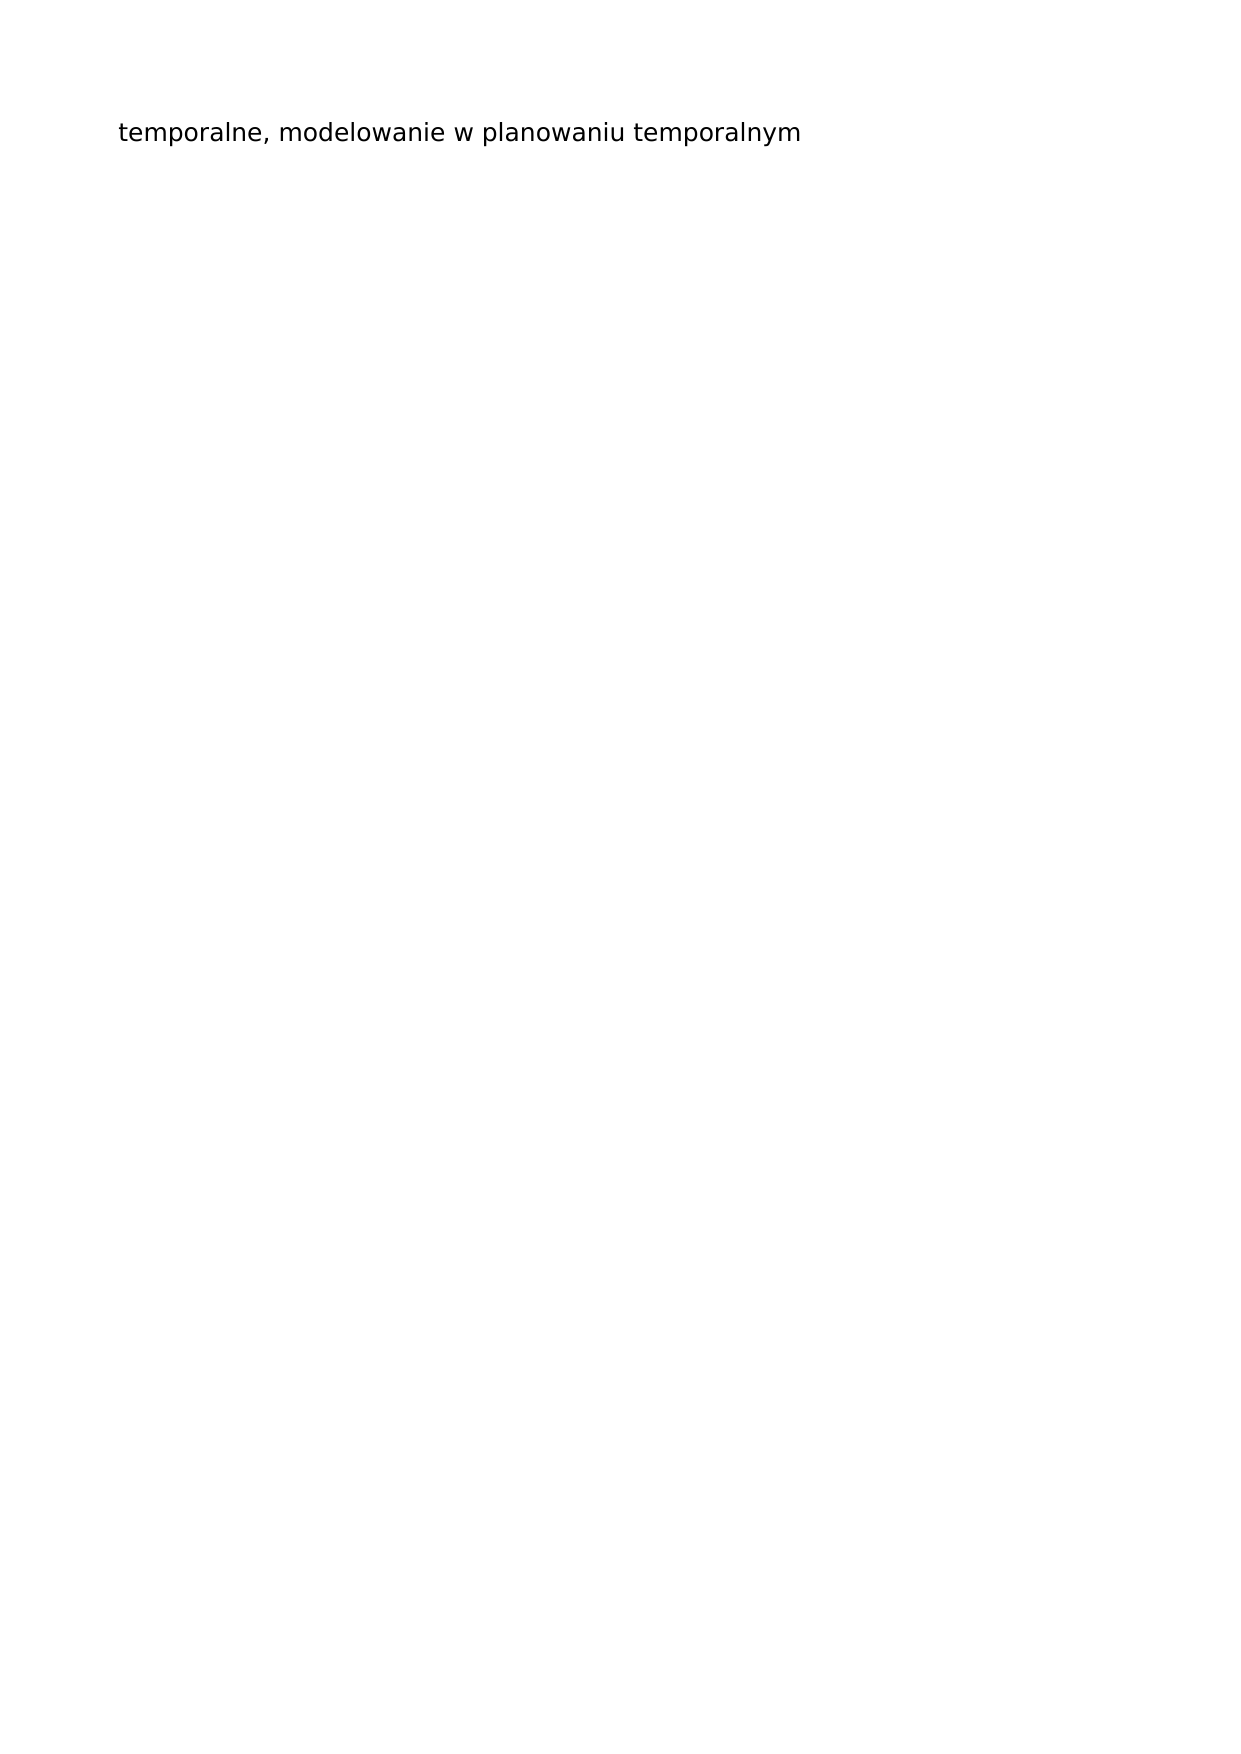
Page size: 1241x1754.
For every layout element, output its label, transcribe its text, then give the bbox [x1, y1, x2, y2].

text temporalne, modelowanie w planowaniu temporalnym [118, 118, 1122, 147]
